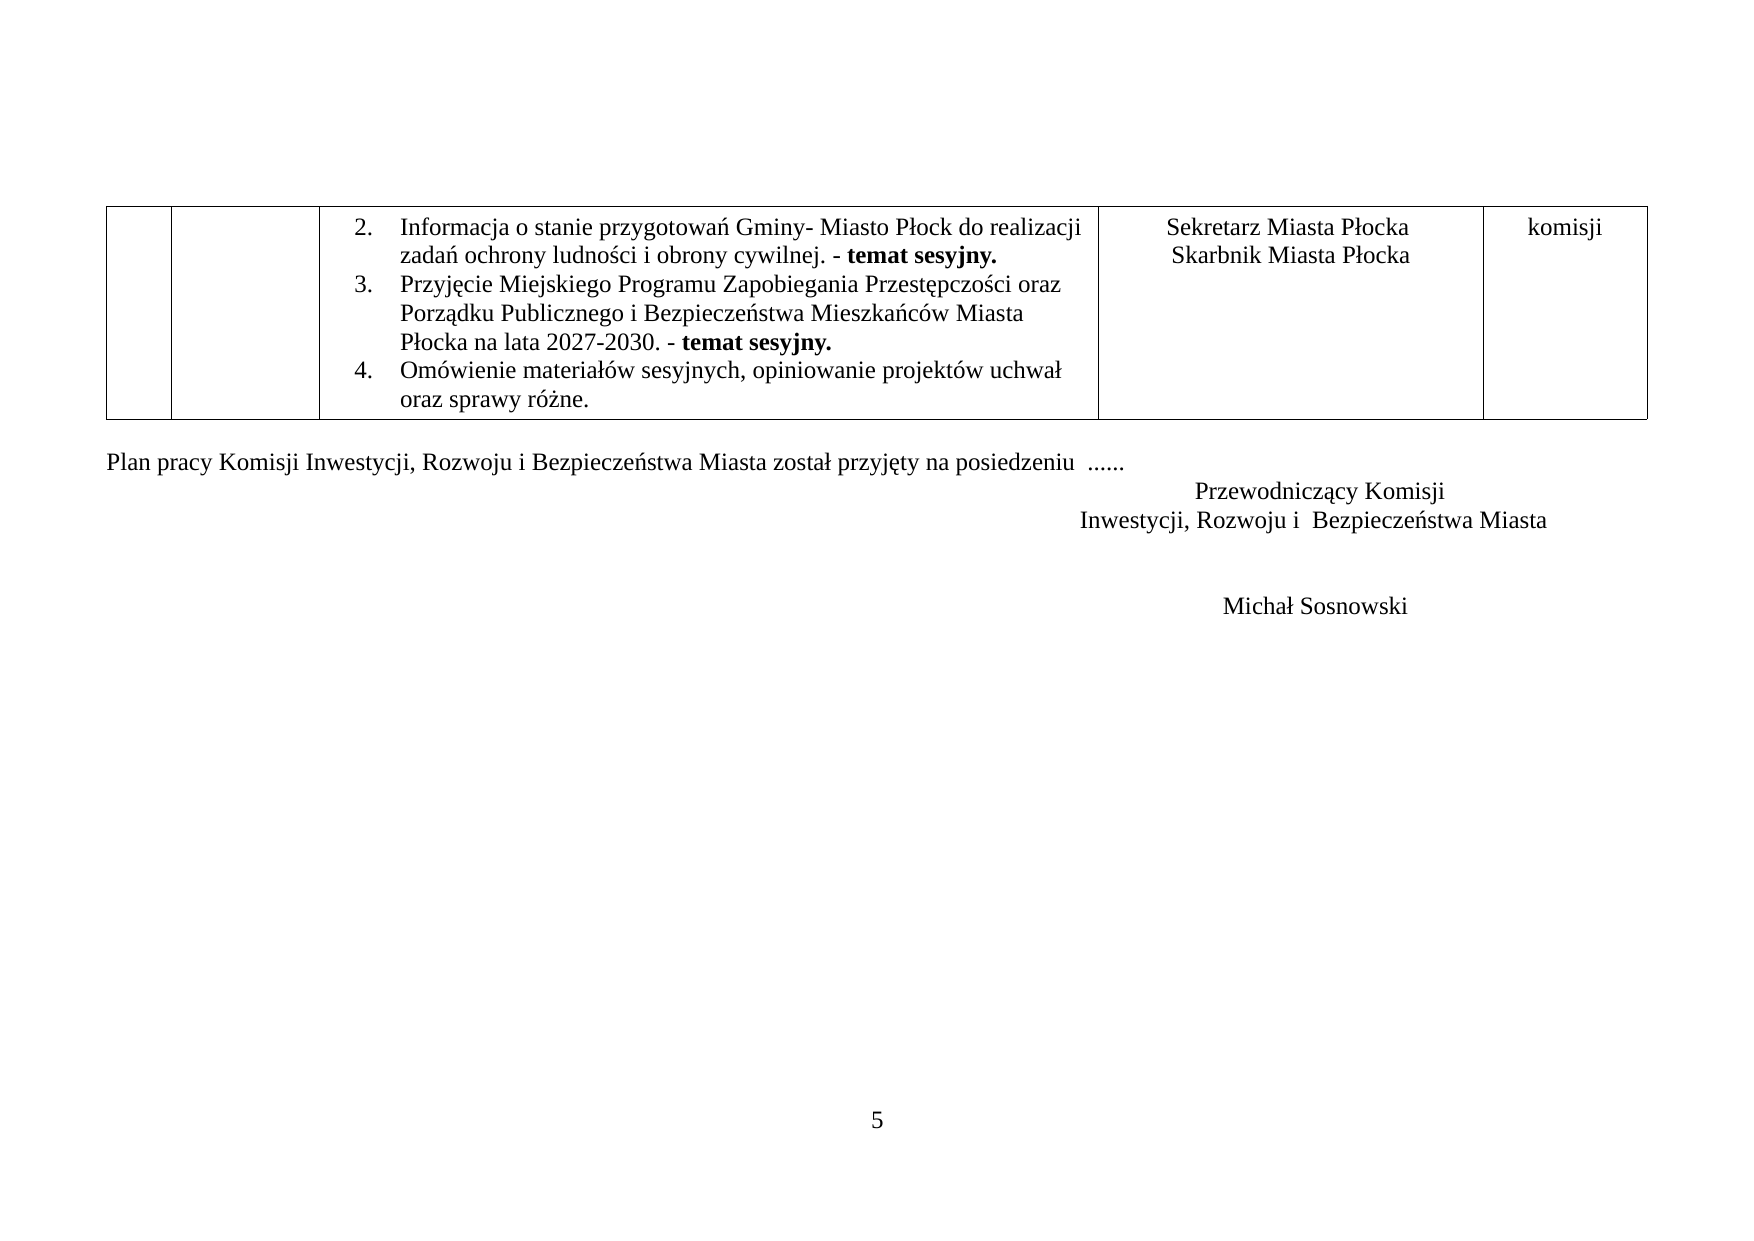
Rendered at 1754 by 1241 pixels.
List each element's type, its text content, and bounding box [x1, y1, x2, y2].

text Michał Sosnowski [106, 591, 1648, 620]
table_cell Przyjęcie Budżetu Miasta Płocka na 2027 rok oraz Wieloletniej Prognozy Finansowej Gminy-Miasto Płock. Informacja o stanie przygotowań Gminy- Miasto Płock do realizacji zadań ochrony ludności i obrony cywilnej. - temat sesyjny. Przyjęcie Miejskiego Programu Zapobiegania Przestępczości oraz Porządku Publicznego i Bezpieczeństwa Mieszkańców Miasta Płocka na lata 2027-2030. - temat sesyjny. Omówienie materiałów sesyjnych, opiniowanie projektów uchwał oraz sprawy różne. [320, 207, 1098, 419]
table_cell [172, 207, 319, 419]
table_cell Sekretarz Miasta Płocka Skarbnik Miasta Płocka [1099, 207, 1483, 419]
text Plan pracy Komisji Inwestycji, Rozwoju i Bezpieczeństwa Miasta został przyjęty na posiedzeniu ...... [106, 447, 1648, 476]
table_cell komisji [1484, 207, 1647, 419]
table_cell [107, 207, 171, 419]
text Przewodniczący Komisji [992, 476, 1648, 505]
text Inwestycji, Rozwoju i Bezpieczeństwa Miasta [992, 505, 1648, 534]
